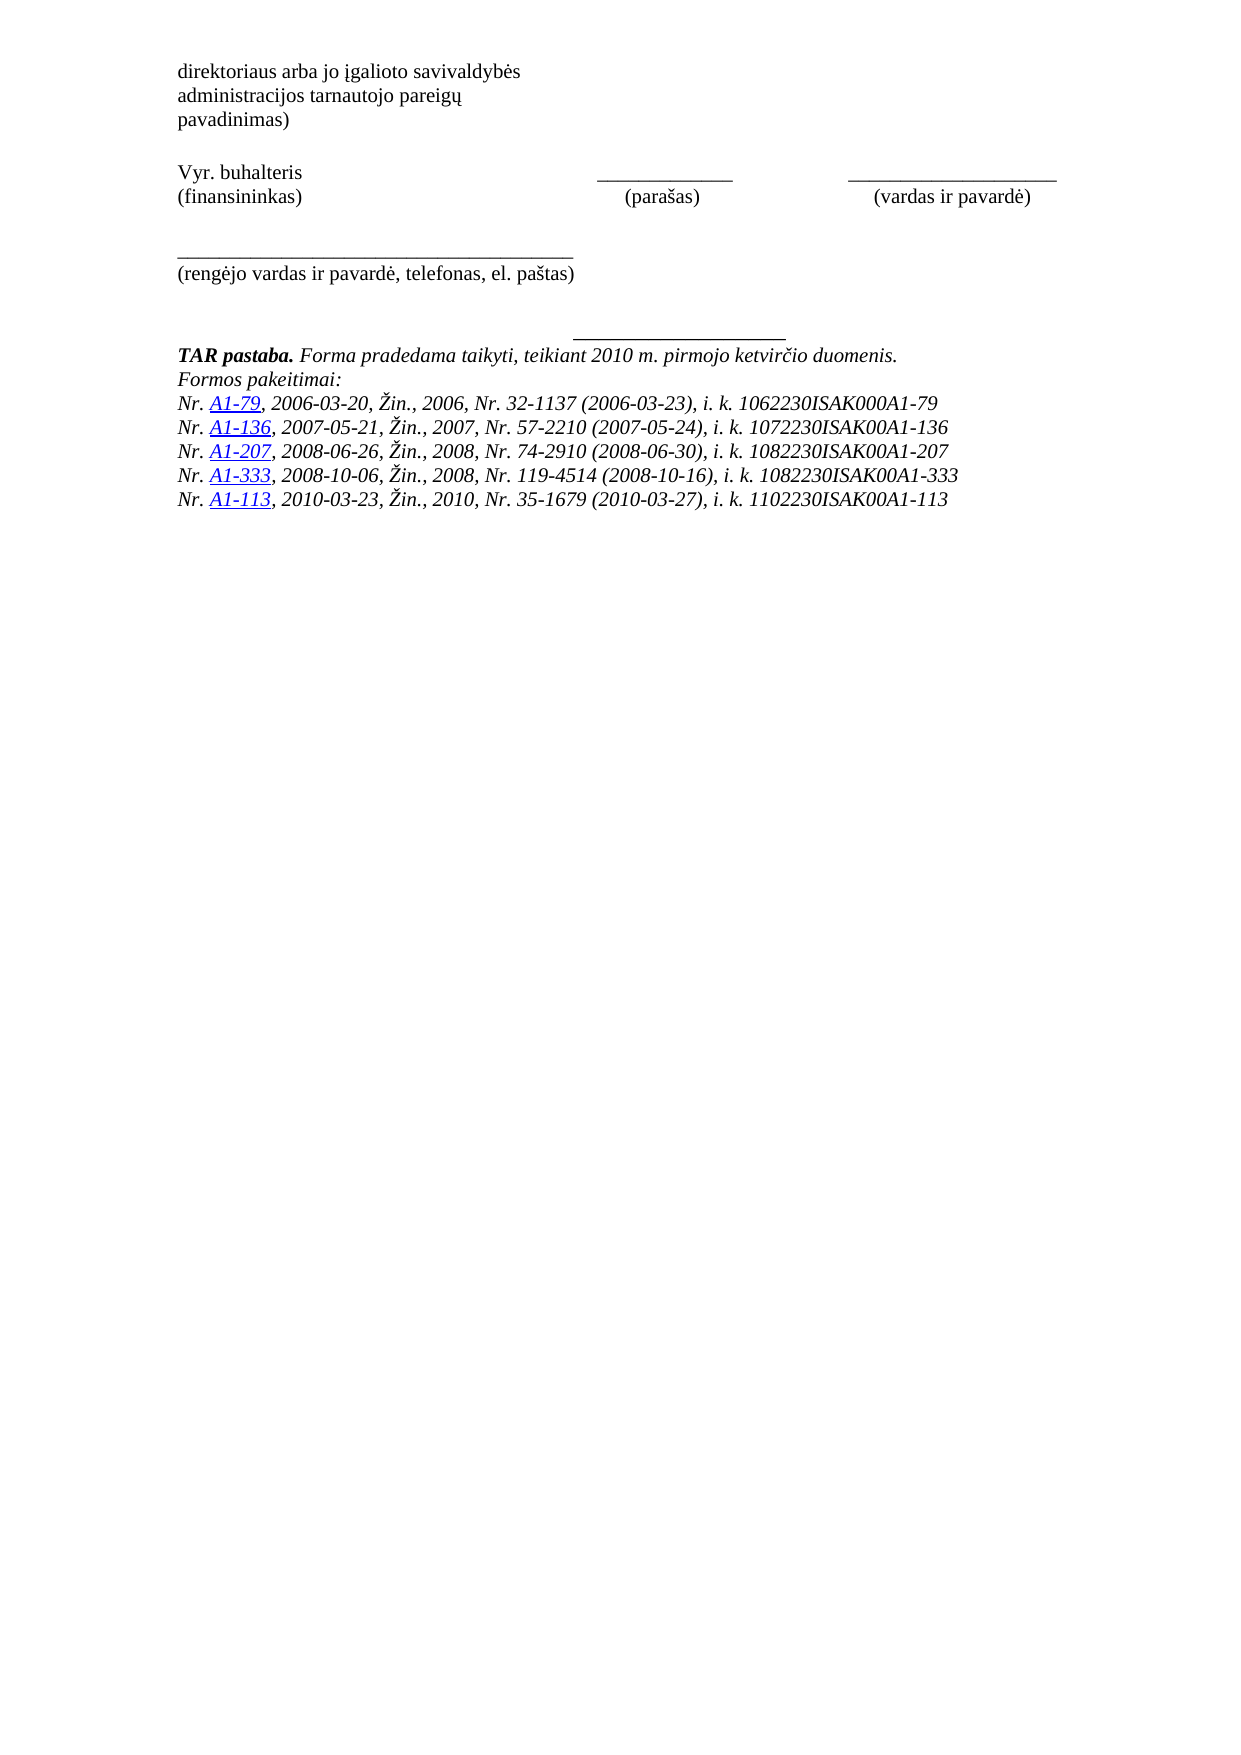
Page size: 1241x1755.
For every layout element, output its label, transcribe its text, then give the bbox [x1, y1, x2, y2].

text Nr. A1-79, 2006-03-20, Žin., 2006, Nr. 32-1137 (2006-03-23), i. k. 1062230ISAK000A1-79 [177, 391, 1181, 415]
text pavadinimas) [177, 107, 1181, 131]
text ______________________________________ [177, 237, 1181, 261]
text Nr. A1-207, 2008-06-26, Žin., 2008, Nr. 74-2910 (2008-06-30), i. k. 1082230ISAK00A1-207 [177, 439, 1181, 463]
text (finansininkas) (parašas) (vardas ir pavardė) [177, 184, 1181, 208]
text Nr. A1-333, 2008-10-06, Žin., 2008, Nr. 119-4514 (2008-10-16), i. k. 1082230ISAK00A1-333 [177, 463, 1181, 487]
text Formos pakeitimai: [177, 367, 1181, 391]
text Nr. A1-136, 2007-05-21, Žin., 2007, Nr. 57-2210 (2007-05-24), i. k. 1072230ISAK00A1-136 [177, 415, 1181, 439]
text TAR pastaba. Forma pradedama taikyti, teikiant 2010 m. pirmojo ketvirčio duomenis. [177, 342, 1181, 367]
text _________________ [177, 314, 1181, 342]
text administracijos tarnautojo pareigų [177, 83, 1181, 107]
text direktoriaus arba jo įgalioto savivaldybės [177, 59, 1181, 83]
text Vyr. buhalteris _____________ ____________________ [177, 160, 1181, 184]
text (rengėjo vardas ir pavardė, telefonas, el. paštas) [177, 261, 1181, 285]
text Nr. A1-113, 2010-03-23, Žin., 2010, Nr. 35-1679 (2010-03-27), i. k. 1102230ISAK00A1-113 [177, 487, 1181, 511]
